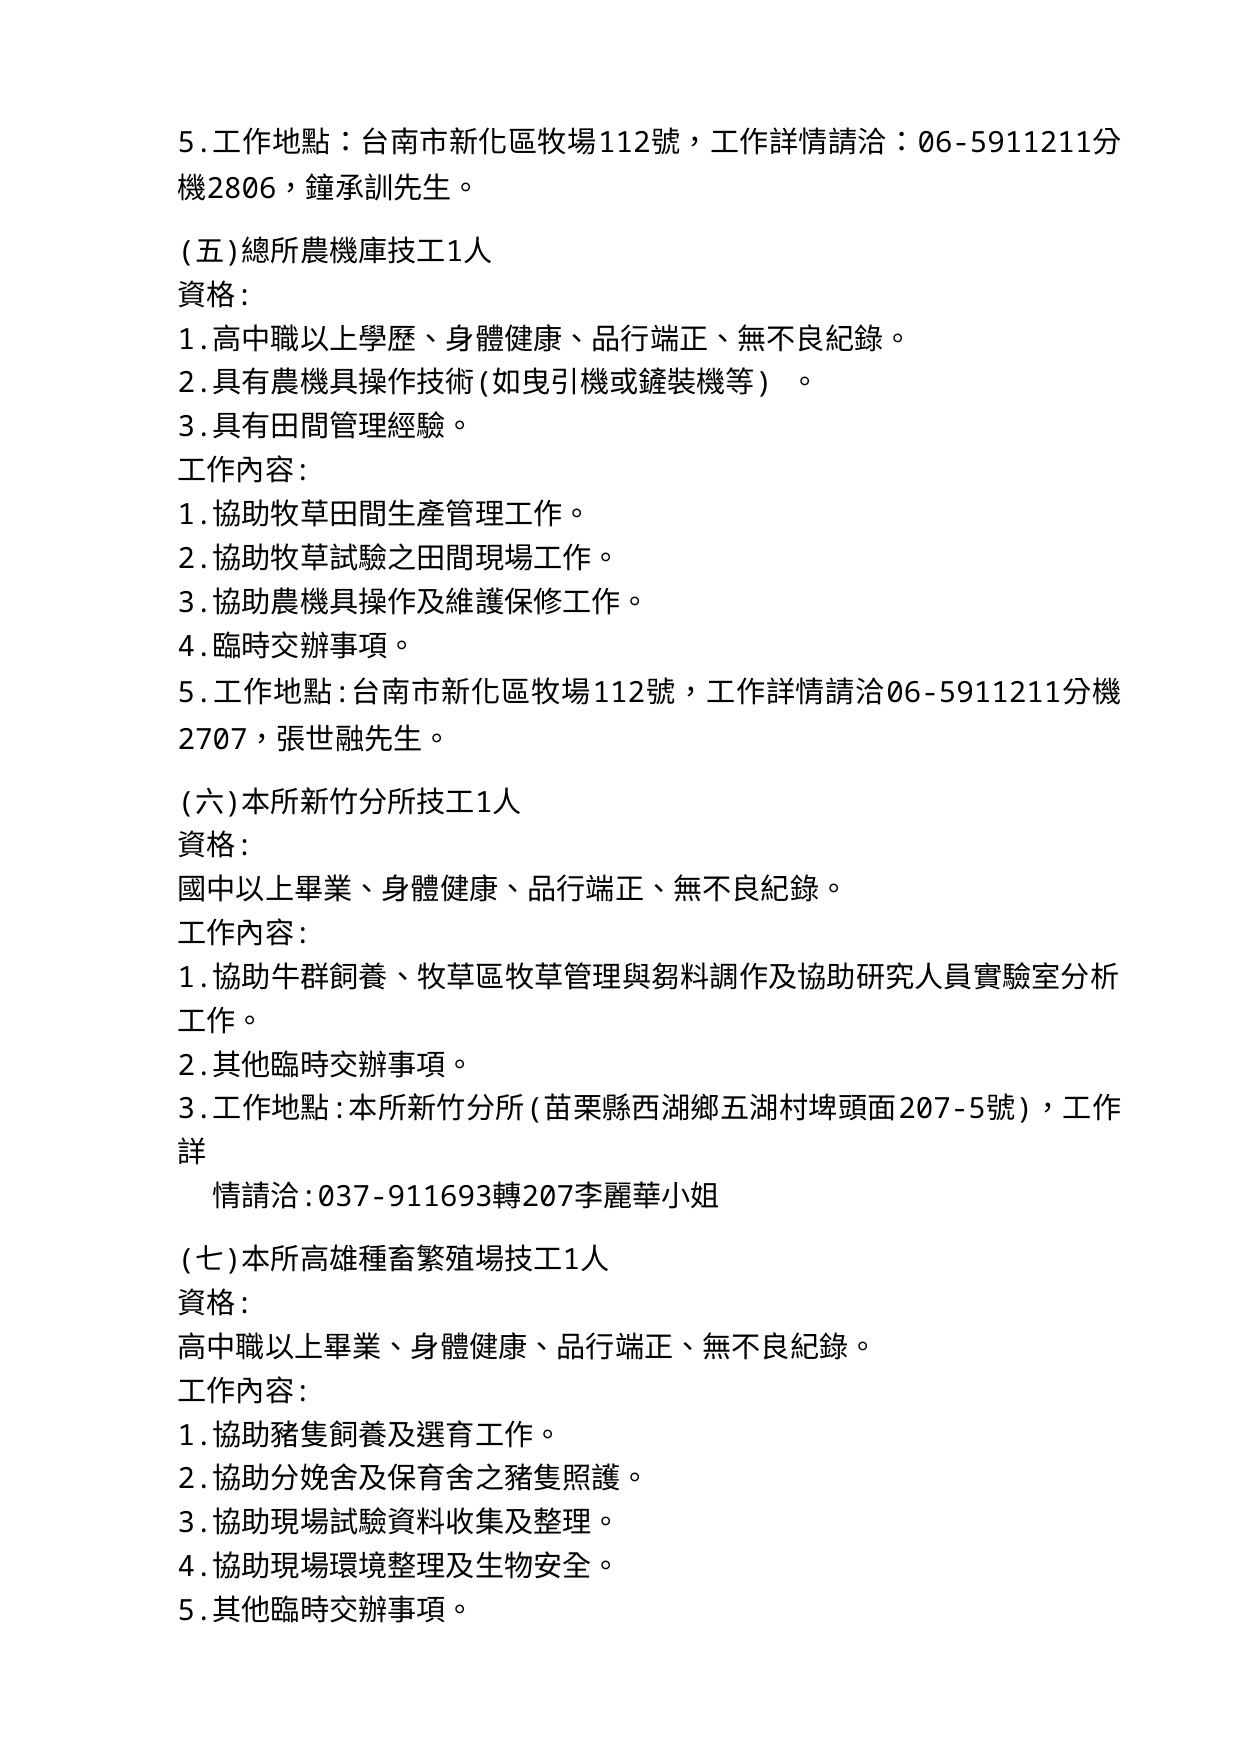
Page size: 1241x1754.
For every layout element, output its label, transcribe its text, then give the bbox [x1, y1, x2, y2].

list 工作內容: [118, 449, 1122, 489]
list 5.其他臨時交辦事項。 [118, 1589, 1122, 1629]
list 3.具有田間管理經驗。 [118, 406, 1122, 445]
list 3.工作地點:本所新竹分所(苗栗縣西湖鄉五湖村埤頭面207-5號)，工作詳 [118, 1088, 1122, 1171]
list 3.協助農機具操作及維護保修工作。 [118, 581, 1122, 621]
list (七)本所高雄種畜繁殖場技工1人 [118, 1236, 1122, 1278]
list 5.工作地點：台南市新化區牧場112號，工作詳情請洽：06-5911211分機2806，鐘承訓先生。 [118, 118, 1122, 207]
list 資格: [118, 1282, 1122, 1322]
list (五)總所農機庫技工1人 [118, 227, 1122, 270]
list 1.協助牛群飼養、牧草區牧草管理與芻料調作及協助研究人員實驗室分析工作。 [118, 956, 1122, 1040]
list (六)本所新竹分所技工1人 [118, 778, 1122, 821]
list 4.協助現場環境整理及生物安全。 [118, 1545, 1122, 1585]
list 4.臨時交辦事項。 [118, 625, 1122, 664]
list 資格: [118, 825, 1122, 864]
list 1.協助牧草田間生產管理工作。 [118, 493, 1122, 533]
list 情請洽:037-911693轉207李麗華小姐 [118, 1176, 1122, 1215]
list 2.協助分娩舍及保育舍之豬隻照護。 [118, 1458, 1122, 1497]
list 2.其他臨時交辦事項。 [118, 1044, 1122, 1084]
list 工作內容: [118, 1370, 1122, 1409]
list 1.高中職以上學歷、身體健康、品行端正、無不良紀錄。 [118, 318, 1122, 358]
list 2.具有農機具操作技術(如曳引機或鏟裝機等) 。 [118, 362, 1122, 401]
list 1.協助豬隻飼養及選育工作。 [118, 1414, 1122, 1453]
list 高中職以上畢業、身體健康、品行端正、無不良紀錄。 [118, 1326, 1122, 1366]
list 工作內容: [118, 912, 1122, 952]
list 資格: [118, 274, 1122, 314]
list 2.協助牧草試驗之田間現場工作。 [118, 537, 1122, 577]
list 5.工作地點:台南市新化區牧場112號，工作詳情請洽06-5911211分機2707，張世融先生。 [118, 669, 1122, 758]
list 3.協助現場試驗資料收集及整理。 [118, 1501, 1122, 1541]
list 國中以上畢業、身體健康、品行端正、無不良紀錄。 [118, 868, 1122, 908]
